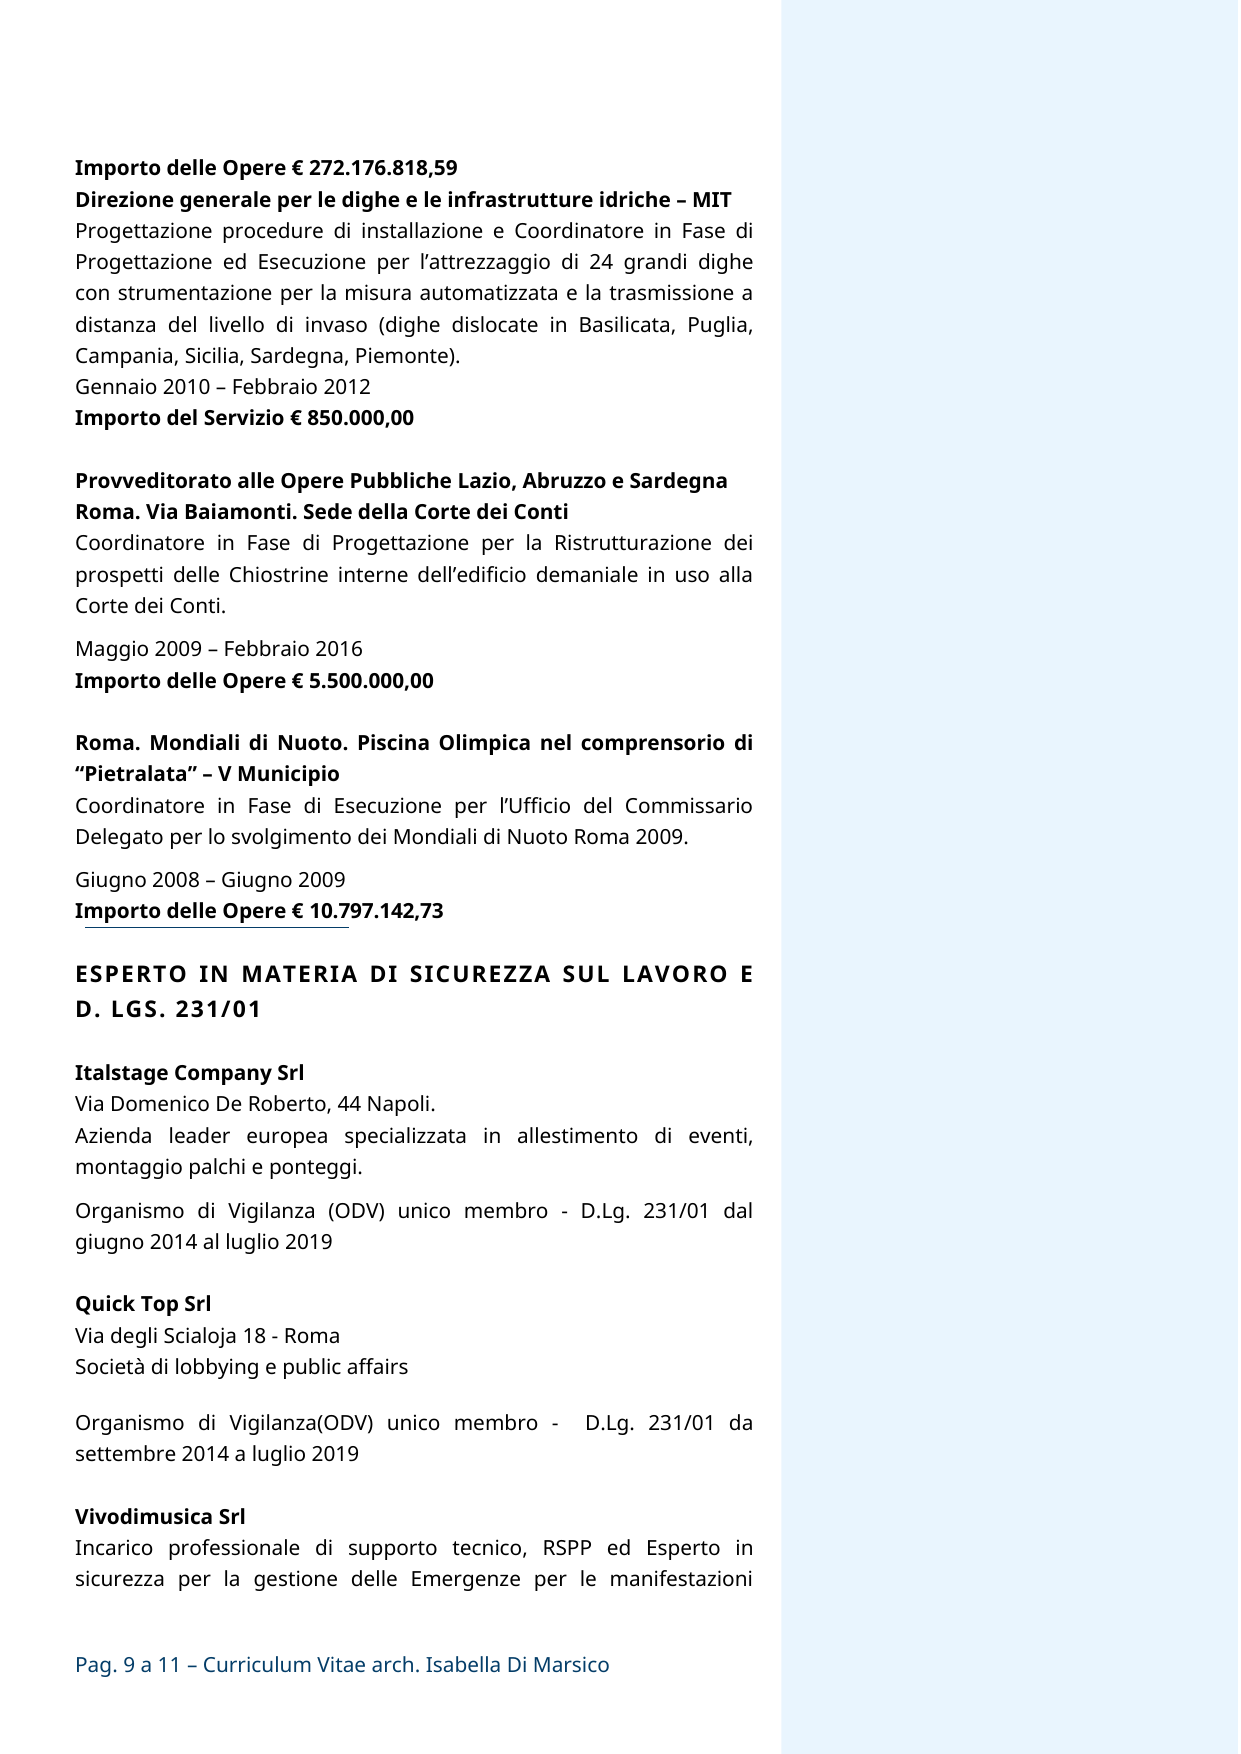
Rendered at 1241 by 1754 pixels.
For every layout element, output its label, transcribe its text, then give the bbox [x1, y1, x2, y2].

table_cell ESPERTO IN MATERIA DI SICUREZZA SUL LAVORO E D. LGS. 231/01 Italstage Company Srl Via Domenico De Roberto, 44 Napoli. Azienda leader europea specializzata in allestimento di eventi, montaggio palchi e ponteggi. Organismo di Vigilanza (ODV) unico membro - D.Lg. 231/01 dal giugno 2014 al luglio 2019 Quick Top Srl Via degli Scialoja 18 - Roma Società di lobbying e public affairs Organismo di Vigilanza(ODV) unico membro - D.Lg. 231/01 da settembre 2014 a luglio 2019 Vivodimusica Srl Incarico professionale di supporto tecnico, RSPP ed Esperto in sicurezza per la gestione delle Emergenze per le manifestazioni [75, 958, 781, 1619]
table_cell Importo delle Opere € 272.176.818,59 Direzione generale per le dighe e le infrastrutture idriche – MIT Progettazione procedure di installazione e Coordinatore in Fase di Progettazione ed Esecuzione per l’attrezzaggio di 24 grandi dighe con strumentazione per la misura automatizzata e la trasmissione a distanza del livello di invaso (dighe dislocate in Basilicata, Puglia, Campania, Sicilia, Sardegna, Piemonte). Gennaio 2010 – Febbraio 2012 Importo del Servizio € 850.000,00 Provveditorato alle Opere Pubbliche Lazio, Abruzzo e Sardegna Roma. Via Baiamonti. Sede della Corte dei Conti Coordinatore in Fase di Progettazione per la Ristrutturazione dei prospetti delle Chiostrine interne dell’edificio demaniale in uso alla Corte dei Conti. Maggio 2009 – Febbraio 2016 Importo delle Opere € 5.500.000,00 Roma. Mondiali di Nuoto. Piscina Olimpica nel comprensorio di “Pietralata” – V Municipio Coordinatore in Fase di Esecuzione per l’Ufficio del Commissario Delegato per lo svolgimento dei Mondiali di Nuoto Roma 2009. Giugno 2008 – Giugno 2009 Importo delle Opere € 10.797.142,73 [75, 154, 781, 958]
